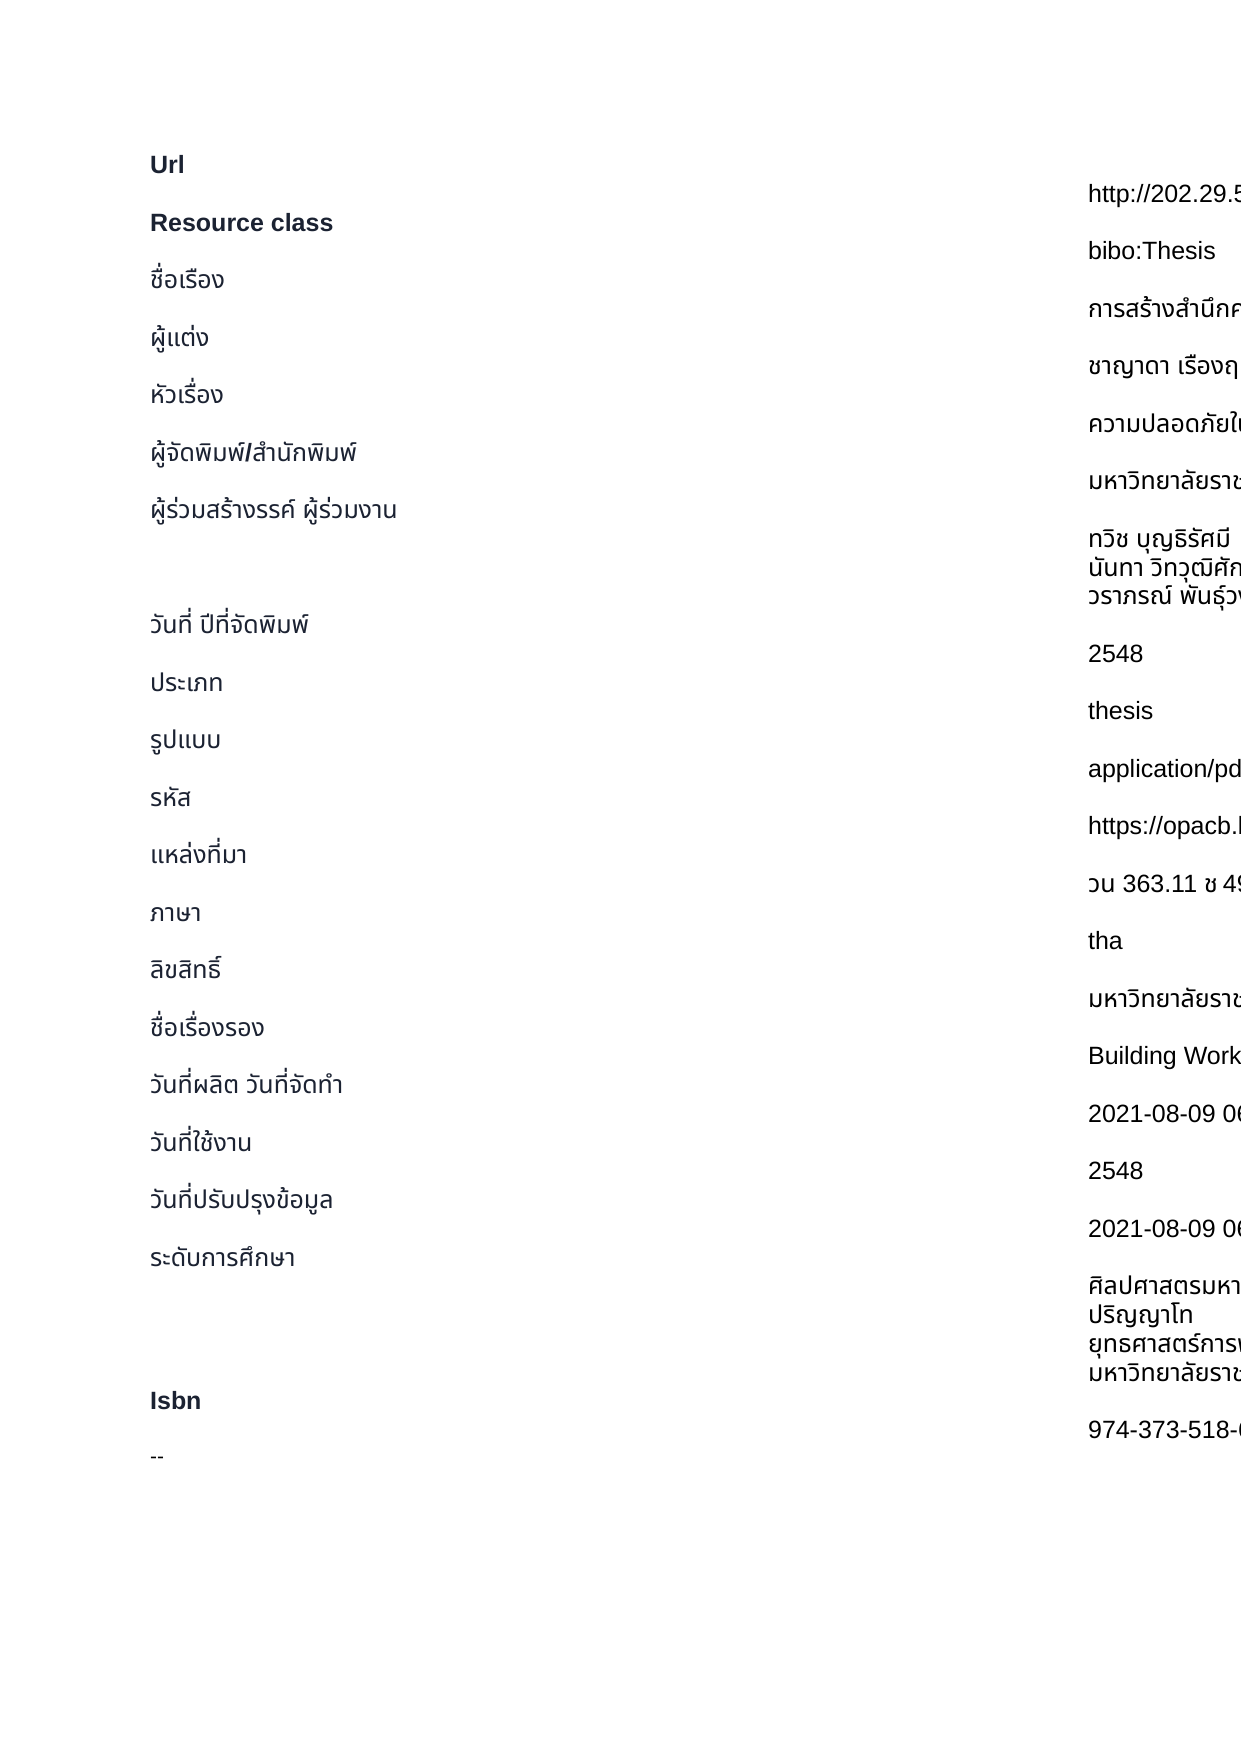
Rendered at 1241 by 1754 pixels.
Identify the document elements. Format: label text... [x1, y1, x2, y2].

text 974-373-518-6 [1088, 1415, 1240, 1444]
text Resource class [150, 207, 1090, 236]
text 2021-08-09 06:57:07 [1088, 1099, 1240, 1127]
text 2548 [1088, 1156, 1240, 1185]
text วันที่ใช้งาน [150, 1127, 1090, 1156]
text bibo:Thesis [1088, 236, 1240, 265]
text ความปลอดภัยในการทำงาน [1088, 409, 1240, 437]
text วันที่ผลิต วันที่จัดทำ [150, 1070, 1090, 1099]
text application/pdf [1088, 754, 1240, 782]
text -- [150, 1444, 1090, 1468]
text Url [150, 150, 1090, 179]
text 2021-08-09 06:57:07 [1088, 1214, 1240, 1242]
text ประเภท [150, 667, 1090, 696]
text ทวิช บุญธิรัศมี [1088, 524, 1240, 552]
text วน 363.11 ช499ก 2548 [1088, 869, 1240, 897]
text วันที่ ปีที่จัดพิมพ์ [150, 610, 1090, 639]
text http://202.29.54.157/s/library/item/973 [1088, 179, 1240, 207]
text tha [1088, 926, 1240, 955]
text ผู้ร่วมสร้างรรค์ ผู้ร่วมงาน [150, 495, 1090, 524]
text 2548 [1088, 639, 1240, 667]
text การสร้างสำนึกความปลอดภัยในการทำงานด้วยการมีส่วนร่วมของพนักงาน [1088, 294, 1240, 322]
text นันทา วิทวุฒิศักดิ์ [1088, 552, 1240, 581]
text ชาญาดา เรืองฤทธิ์ [1088, 351, 1240, 380]
text Isbn [150, 1386, 1090, 1415]
text รหัส [150, 782, 1090, 811]
text ศิลปศาสตรมหาบัณฑิต [1088, 1271, 1240, 1300]
text ผู้แต่ง [150, 322, 1090, 351]
text https://opacb.bsru.ac.th/cgi-bin/koha/opac-detail.pl?biblionumber=61011 ลิงค์ข้อมูลในระบบ Matrix [1088, 811, 1240, 840]
text รูปแบบ [150, 725, 1090, 754]
text ผู้จัดพิมพ์/สำนักพิมพ์ [150, 437, 1090, 466]
text วันที่ปรับปรุงข้อมูล [150, 1185, 1090, 1214]
text ลิขสิทธิ์ [150, 955, 1090, 984]
text ยุทธศาสตร์การพัฒนา [1088, 1329, 1240, 1357]
text Building Work Safety Consciousness in Occupational Health By Workers' Participation [1088, 1041, 1240, 1070]
text thesis [1088, 696, 1240, 725]
text ชื่อเรื่องรอง [150, 1012, 1090, 1041]
text มหาวิทยาลัยราชภัฏบ้านสมเด็จเจ้าพระยา [1088, 1357, 1240, 1386]
text วราภรณ์ พันธุ์วงศ์กล่อม [1088, 581, 1240, 610]
text หัวเรื่อง [150, 380, 1090, 409]
text มหาวิทยาลัยราชภัฏบ้านสมเด็จเจ้าพระยา. สำนักวิทยบริการและเทคโนโลยีสารสนเทศ [1088, 466, 1240, 495]
text ปริญญาโท [1088, 1300, 1240, 1329]
text มหาวิทยาลัยราชภัฏบ้านสมเด็จเจ้าพระยา [1088, 984, 1240, 1012]
text ชื่อเรือง [150, 265, 1090, 294]
text แหล่งที่มา [150, 840, 1090, 869]
text ระดับการศึกษา [150, 1242, 1090, 1271]
text ภาษา [150, 897, 1090, 926]
